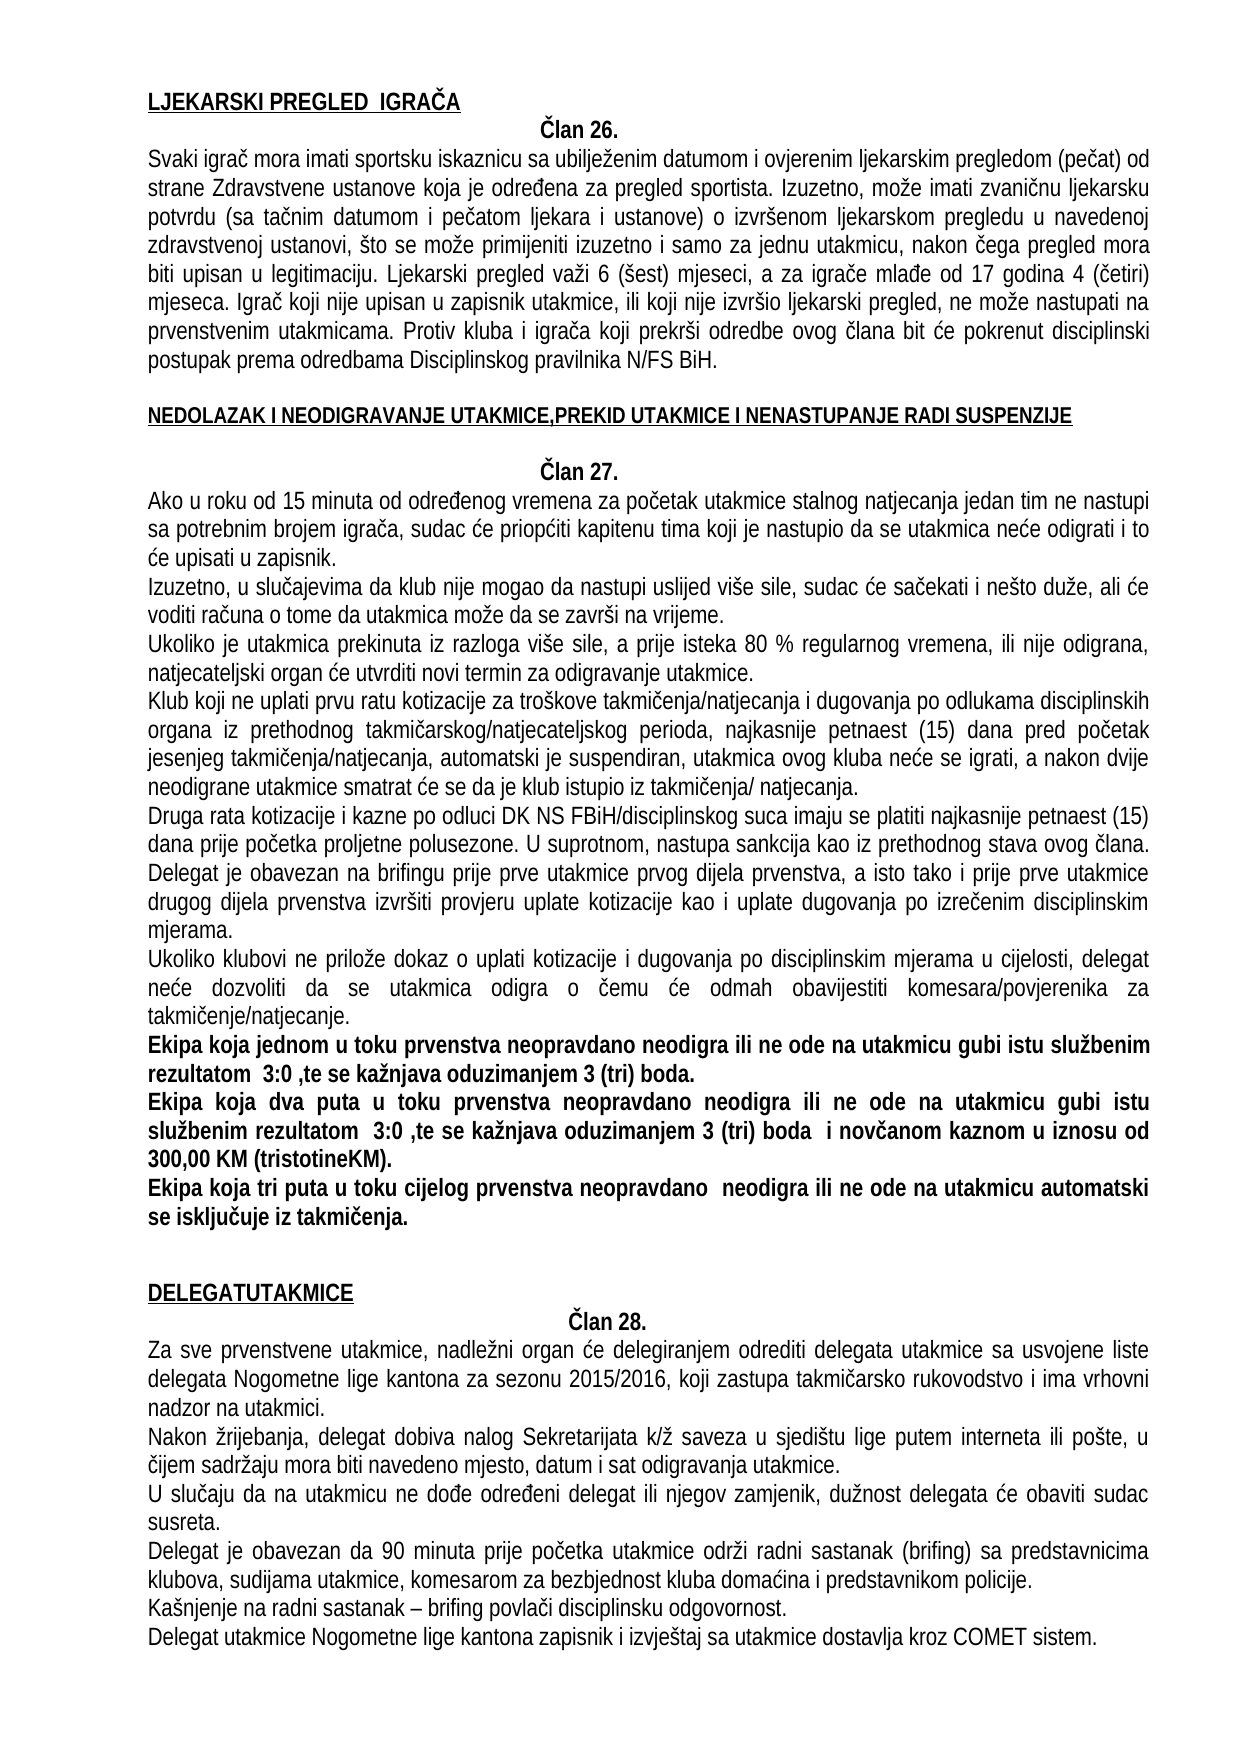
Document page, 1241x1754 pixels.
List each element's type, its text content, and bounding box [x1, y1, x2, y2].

text Član 27. [148, 457, 1152, 486]
text Druga rata kotizacije i kazne po odluci DK NS FBiH/disciplinskog suca imaju se platiti najkasnije petnaest (15) dana prije početka proljetne polusezone. U suprotnom, nastupa sankcija kao iz prethodnog stava ovog člana. Delegat je obavezan na brifingu prije prve utakmice prvog dijela prvenstva, a isto tako i prije prve utakmice drugog dijela prvenstva izvršiti provjeru uplate kotizacije kao i uplate dugovanja po izrečenim disciplinskim mjerama. [148, 801, 1152, 944]
text Ekipa koja tri puta u toku cijelog prvenstva neopravdano neodigra ili ne ode na utakmicu automatski se isključuje iz takmičenja. [148, 1173, 1152, 1230]
text Za sve prvenstvene utakmice, nadležni organ će delegiranjem odrediti delegata utakmice sa usvojene liste delegata Nogometne lige kantona za sezonu 2015/2016, koji zastupa takmičarsko rukovodstvo i ima vrhovni nadzor na utakmici. [148, 1336, 1152, 1421]
text Nakon žrijebanja, delegat dobiva nalog Sekretarijata k/ž saveza u sjedištu lige putem interneta ili pošte, u čijem sadržaju mora biti navedeno mjesto, datum i sat odigravanja utakmice. [148, 1421, 1152, 1479]
text Ako u roku od 15 minuta od određenog vremena za početak utakmice stalnog natjecanja jedan tim ne nastupi sa potrebnim brojem igrača, sudac će priopćiti kapitenu tima koji je nastupio da se utakmica neće odigrati i to će upisati u zapisnik. [148, 486, 1152, 572]
text U slučaju da na utakmicu ne dođe određeni delegat ili njegov zamjenik, dužnost delegata će obaviti sudac susreta. [148, 1479, 1152, 1536]
text Ukoliko je utakmica prekinuta iz razloga više sile, a prije isteka 80 % regularnog vremena, ili nije odigrana, natjecateljski organ će utvrditi novi termin za odigravanje utakmice. [148, 629, 1152, 686]
text Klub koji ne uplati prvu ratu kotizacije za troškove takmičenja/natjecanja i dugovanja po odlukama disciplinskih organa iz prethodnog takmičarskog/natjecateljskog perioda, najkasnije petnaest (15) dana pred početak jesenjeg takmičenja/natjecanja, automatski je suspendiran, utakmica ovog kluba neće se igrati, a nakon dvije neodigrane utakmice smatrat će se da je klub istupio iz takmičenja/ natjecanja. [148, 686, 1152, 801]
text DELEGATUTAKMICE [148, 1278, 1152, 1307]
text Član 28. [148, 1307, 1152, 1336]
text Delegat utakmice Nogometne lige kantona zapisnik i izvještaj sa utakmice dostavlja kroz COMET sistem. [148, 1622, 1152, 1651]
text Ekipa koja jednom u toku prvenstva neopravdano neodigra ili ne ode na utakmicu gubi istu službenim rezultatom 3:0 ,te se kažnjava oduzimanjem 3 (tri) boda. [148, 1030, 1152, 1087]
text Svaki igrač mora imati sportsku iskaznicu sa ubilježenim datumom i ovjerenim ljekarskim pregledom (pečat) od strane Zdravstvene ustanove koja je određena za pregled sportista. Izuzetno, može imati zvaničnu ljekarsku potvrdu (sa tačnim datumom i pečatom ljekara i ustanove) o izvršenom ljekarskom pregledu u navedenoj zdravstvenoj ustanovi, što se može primijeniti izuzetno i samo za jednu utakmicu, nakon čega pregled mora biti upisan u legitimaciju. Ljekarski pregled važi 6 (šest) mjeseci, a za igrače mlađe od 17 godina 4 (četiri) mjeseca. Igrač koji nije upisan u zapisnik utakmice, ili koji nije izvršio ljekarski pregled, ne može nastupati na prvenstvenim utakmicama. Protiv kluba i igrača koji prekrši odredbe ovog člana bit će pokrenut disciplinski postupak prema odredbama Disciplinskog pravilnika N/FS BiH. [148, 144, 1152, 373]
text NEDOLAZAK I NEODIGRAVANJE UTAKMICE,PREKID UTAKMICE I NENASTUPANJE RADI SUSPENZIJE [148, 402, 1152, 428]
text Ekipa koja dva puta u toku prvenstva neopravdano neodigra ili ne ode na utakmicu gubi istu službenim rezultatom 3:0 ,te se kažnjava oduzimanjem 3 (tri) boda i novčanom kaznom u iznosu od 300,00 KM (tristotineKM). [148, 1087, 1152, 1173]
text Delegat je obavezan da 90 minuta prije početka utakmice održi radni sastanak (brifing) sa predstavnicima klubova, sudijama utakmice, komesarom za bezbjednost kluba domaćina i predstavnikom policije. [148, 1536, 1152, 1593]
text Ukoliko klubovi ne prilože dokaz o uplati kotizacije i dugovanja po disciplinskim mjerama u cijelosti, delegat neće dozvoliti da se utakmica odigra o čemu će odmah obavijestiti komesara/povjerenika za takmičenje/natjecanje. [148, 944, 1152, 1030]
text LJEKARSKI PREGLED IGRAČA [148, 87, 1152, 116]
text Član 26. [148, 116, 1152, 144]
text Izuzetno, u slučajevima da klub nije mogao da nastupi uslijed više sile, sudac će sačekati i nešto duže, ali će voditi računa o tome da utakmica može da se završi na vrijeme. [148, 572, 1152, 629]
text Kašnjenje na radni sastanak – brifing povlači disciplinsku odgovornost. [148, 1593, 1152, 1622]
